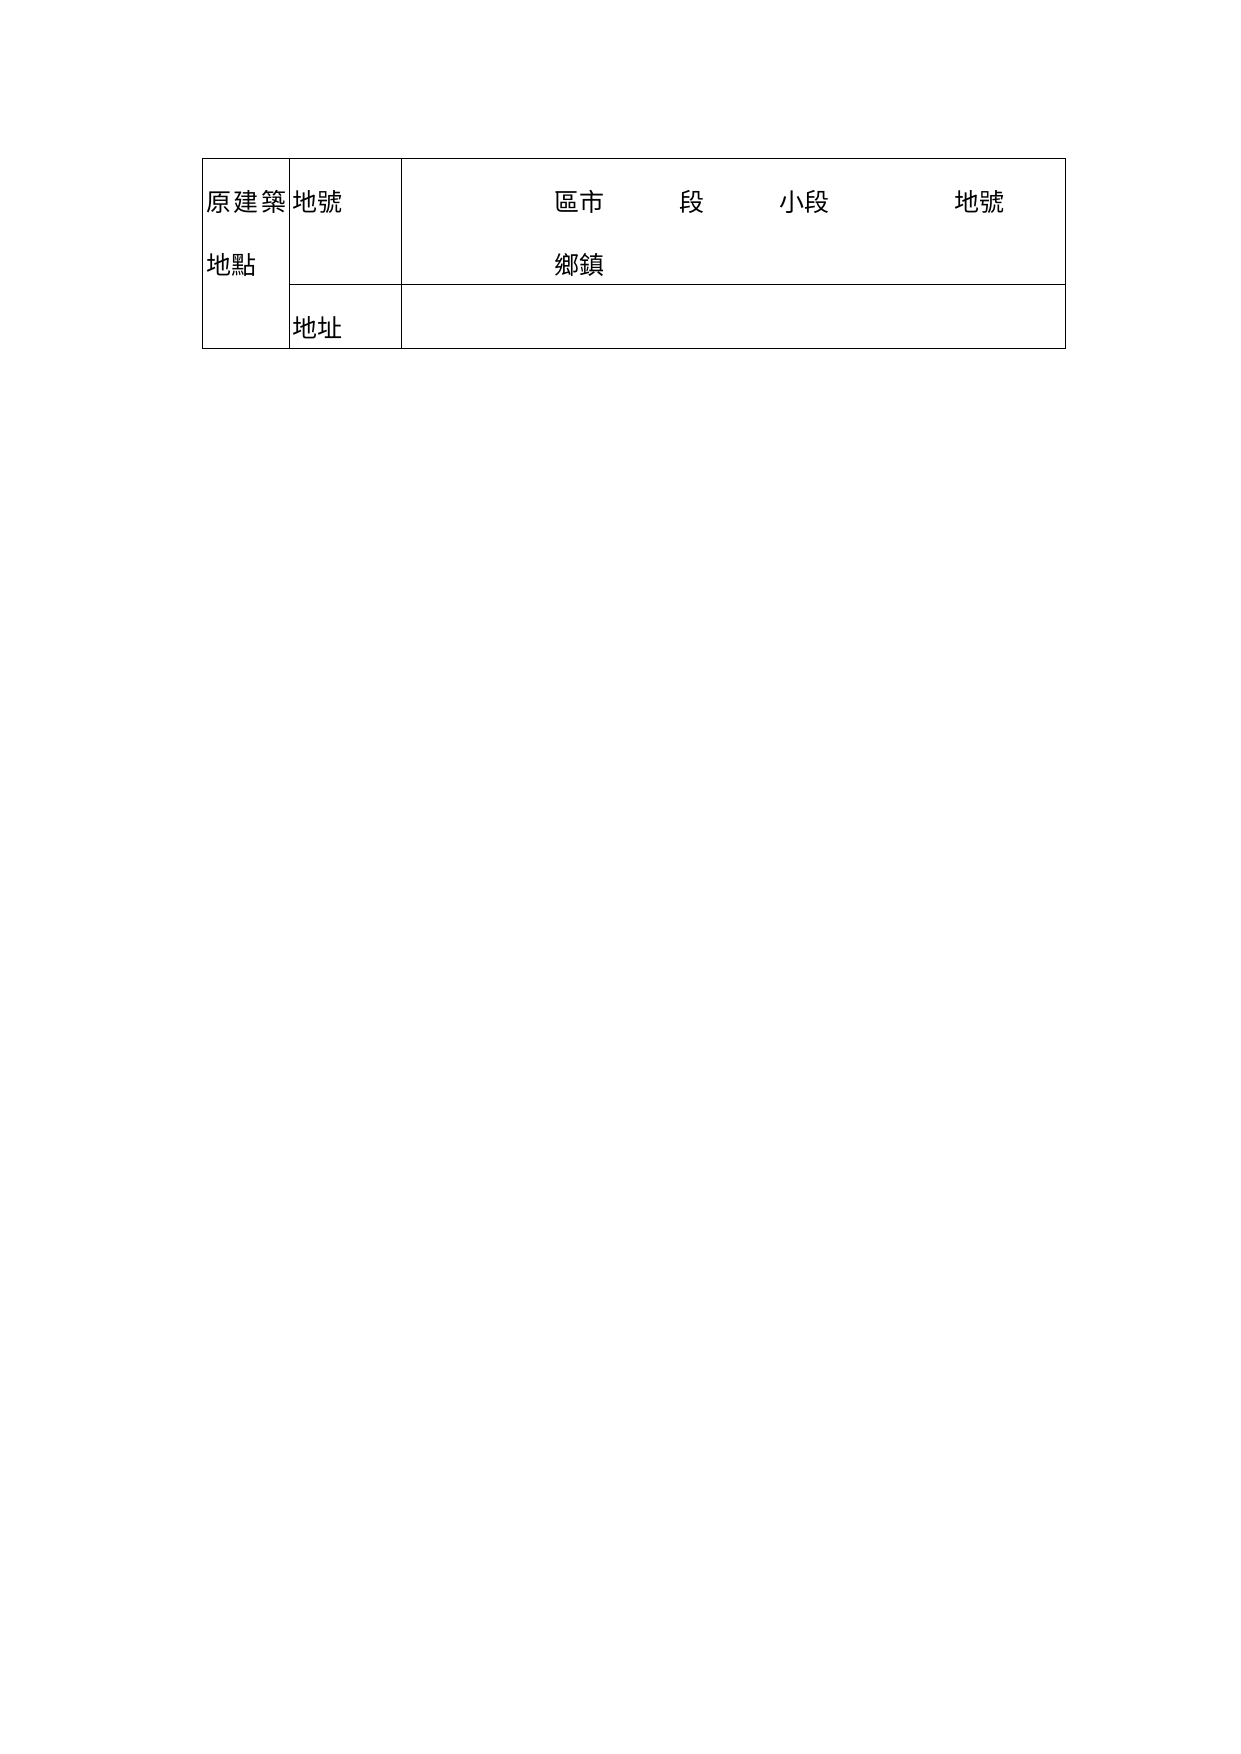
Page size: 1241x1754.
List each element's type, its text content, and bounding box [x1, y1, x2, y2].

table_cell 原建築地點 [203, 159, 289, 348]
table_cell 地號 [290, 159, 401, 284]
table_cell 地址 [290, 285, 401, 348]
table_cell 區市 段 小段 地號 鄉鎮 [402, 159, 1065, 284]
table_cell [402, 285, 1065, 348]
